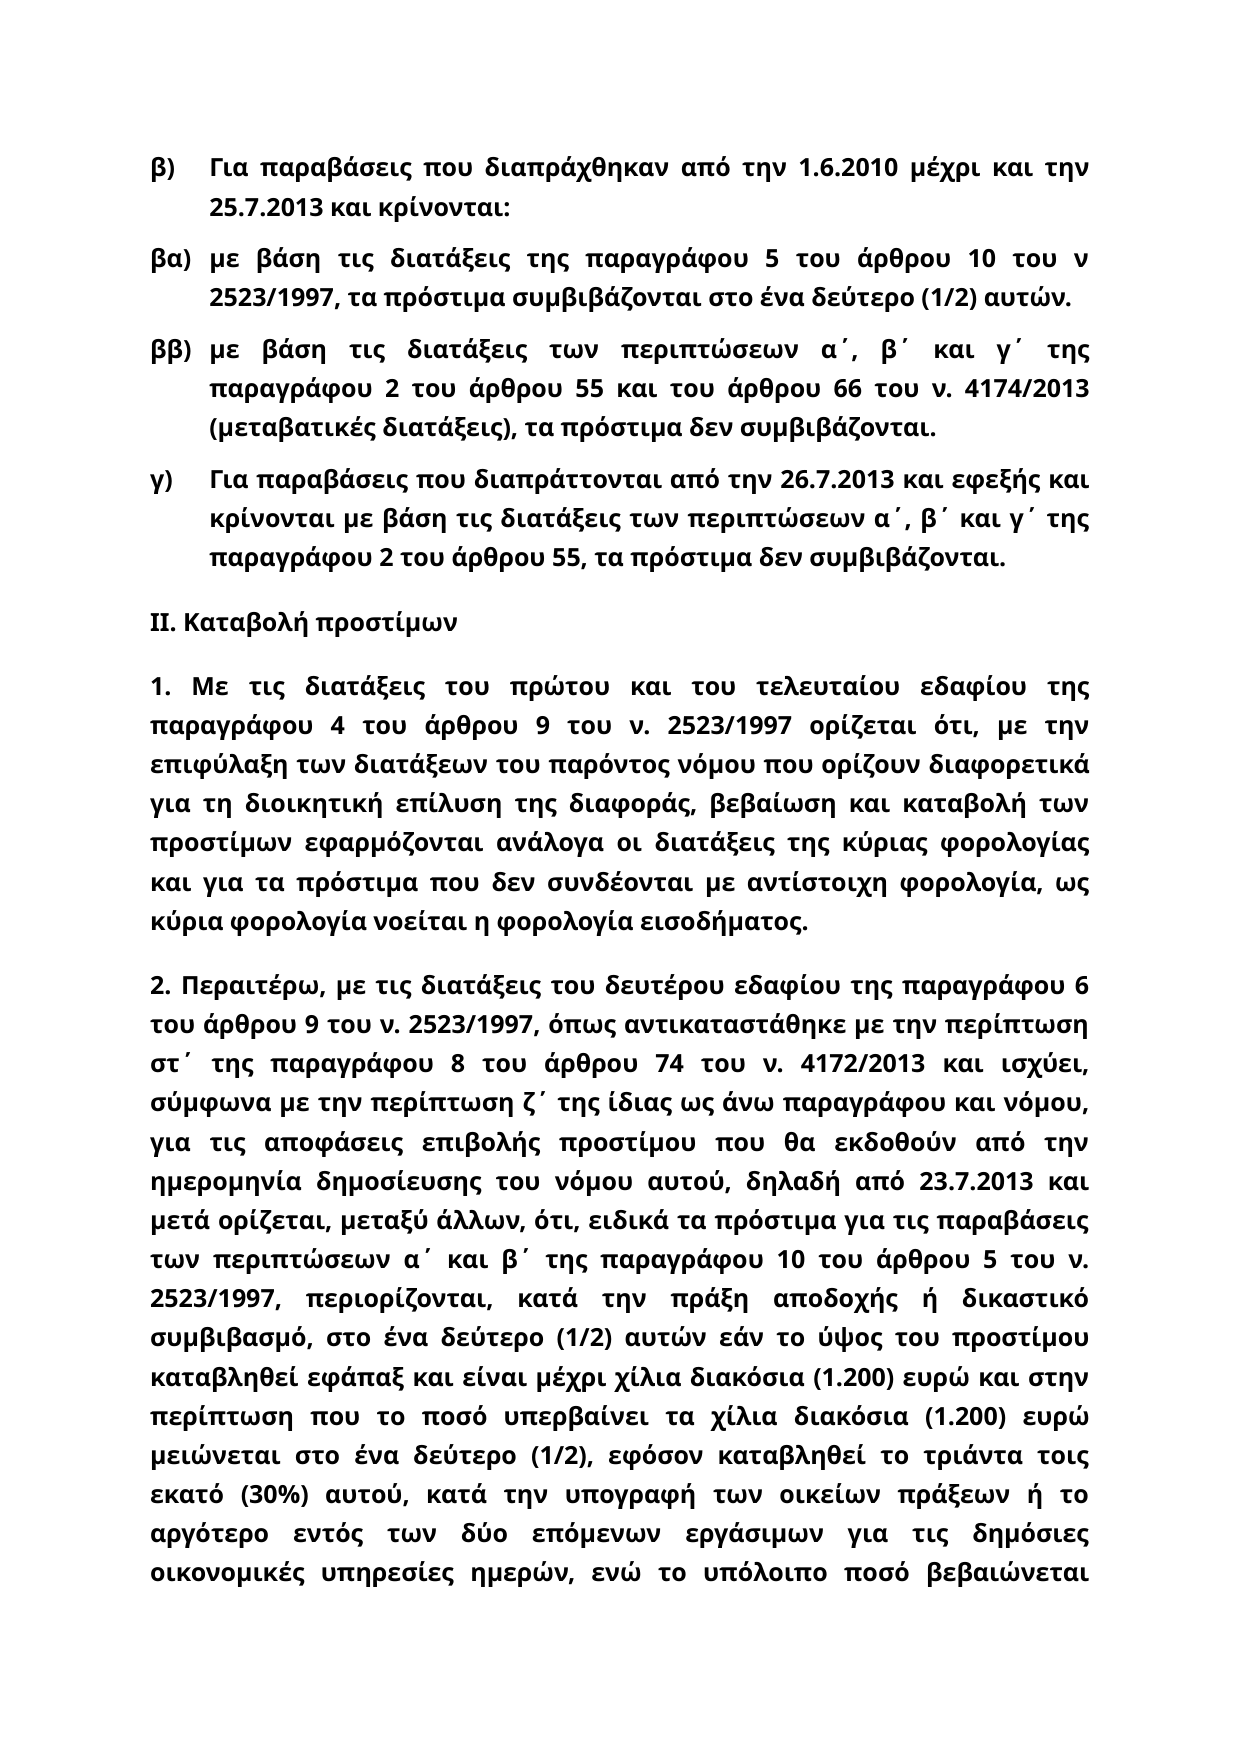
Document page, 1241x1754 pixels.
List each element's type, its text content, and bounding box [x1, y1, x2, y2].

text 2. Περαιτέρω, με τις διατάξεις του δευτέρου εδαφίου της παραγράφου 6 του άρθρου 9 του ν. 2523/1997, όπως αντικαταστάθηκε με την περίπτωση στ΄ της παραγράφου 8 του άρθρου 74 του ν. 4172/2013 και ισχύει, σύμφωνα με την περίπτωση ζ΄ της ίδιας ως άνω παραγράφου και νόμου, για τις αποφάσεις επιβολής προστίμου που θα εκδοθούν από την ημερομηνία δημοσίευσης του νόμου αυτού, δηλαδή από 23.7.2013 και μετά ορίζεται, μεταξύ άλλων, ότι, ειδικά τα πρόστιμα για τις παραβάσεις των περιπτώσεων α΄ και β΄ της παραγράφου 10 του άρθρου 5 του ν. 2523/1997, περιορίζονται, κατά την πράξη αποδοχής ή δικαστικό συμβιβασμό, στο ένα δεύτερο (1/2) αυτών εάν το ύψος του προστίμου καταβληθεί εφάπαξ και είναι μέχρι χίλια διακόσια (1.200) ευρώ και στην περίπτωση που το ποσό υπερβαίνει τα χίλια διακόσια (1.200) ευρώ μειώνεται στο ένα δεύτερο (1/2), εφόσον καταβληθεί το τριάντα τοις εκατό (30%) αυτού, κατά την υπογραφή των οικείων πράξεων ή το αργότερο εντός των δύο επόμενων εργάσιμων για τις δημόσιες οικονομικές υπηρεσίες ημερών, ενώ το υπόλοιπο ποσό βεβαιώνεται [150, 967, 1090, 1589]
list γ) Για παραβάσεις που διαπράττονται από την 26.7.2013 και εφεξής και κρίνονται με βάση τις διατάξεις των περιπτώσεων α΄, β΄ και γ΄ της παραγράφου 2 του άρθρου 55, τα πρόστιμα δεν συμβιβάζονται. [150, 462, 1090, 574]
list ββ) με βάση τις διατάξεις των περιπτώσεων α΄, β΄ και γ΄ της παραγράφου 2 του άρθρου 55 και του άρθρου 66 του ν. 4174/2013 (μεταβατικές διατάξεις), τα πρόστιμα δεν συμβιβάζονται. [150, 332, 1090, 444]
list βα) με βάση τις διατάξεις της παραγράφου 5 του άρθρου 10 του ν 2523/1997, τα πρόστιμα συμβιβάζονται στο ένα δεύτερο (1/2) αυτών. [150, 241, 1090, 314]
list β) Για παραβάσεις που διαπράχθηκαν από την 1.6.2010 μέχρι και την 25.7.2013 και κρίνονται: [150, 150, 1090, 223]
text ΙΙ. Καταβολή προστίμων [150, 604, 1090, 638]
text 1. Με τις διατάξεις του πρώτου και του τελευταίου εδαφίου της παραγράφου 4 του άρθρου 9 του ν. 2523/1997 ορίζεται ότι, με την επιφύλαξη των διατάξεων του παρόντος νόμου που ορίζουν διαφορετικά για τη διοικητική επίλυση της διαφοράς, βεβαίωση και καταβολή των προστίμων εφαρμόζονται ανάλογα οι διατάξεις της κύριας φορολογίας και για τα πρόστιμα που δεν συνδέονται με αντίστοιχη φορολογία, ως κύρια φορολογία νοείται η φορολογία εισοδήματος. [150, 668, 1090, 937]
